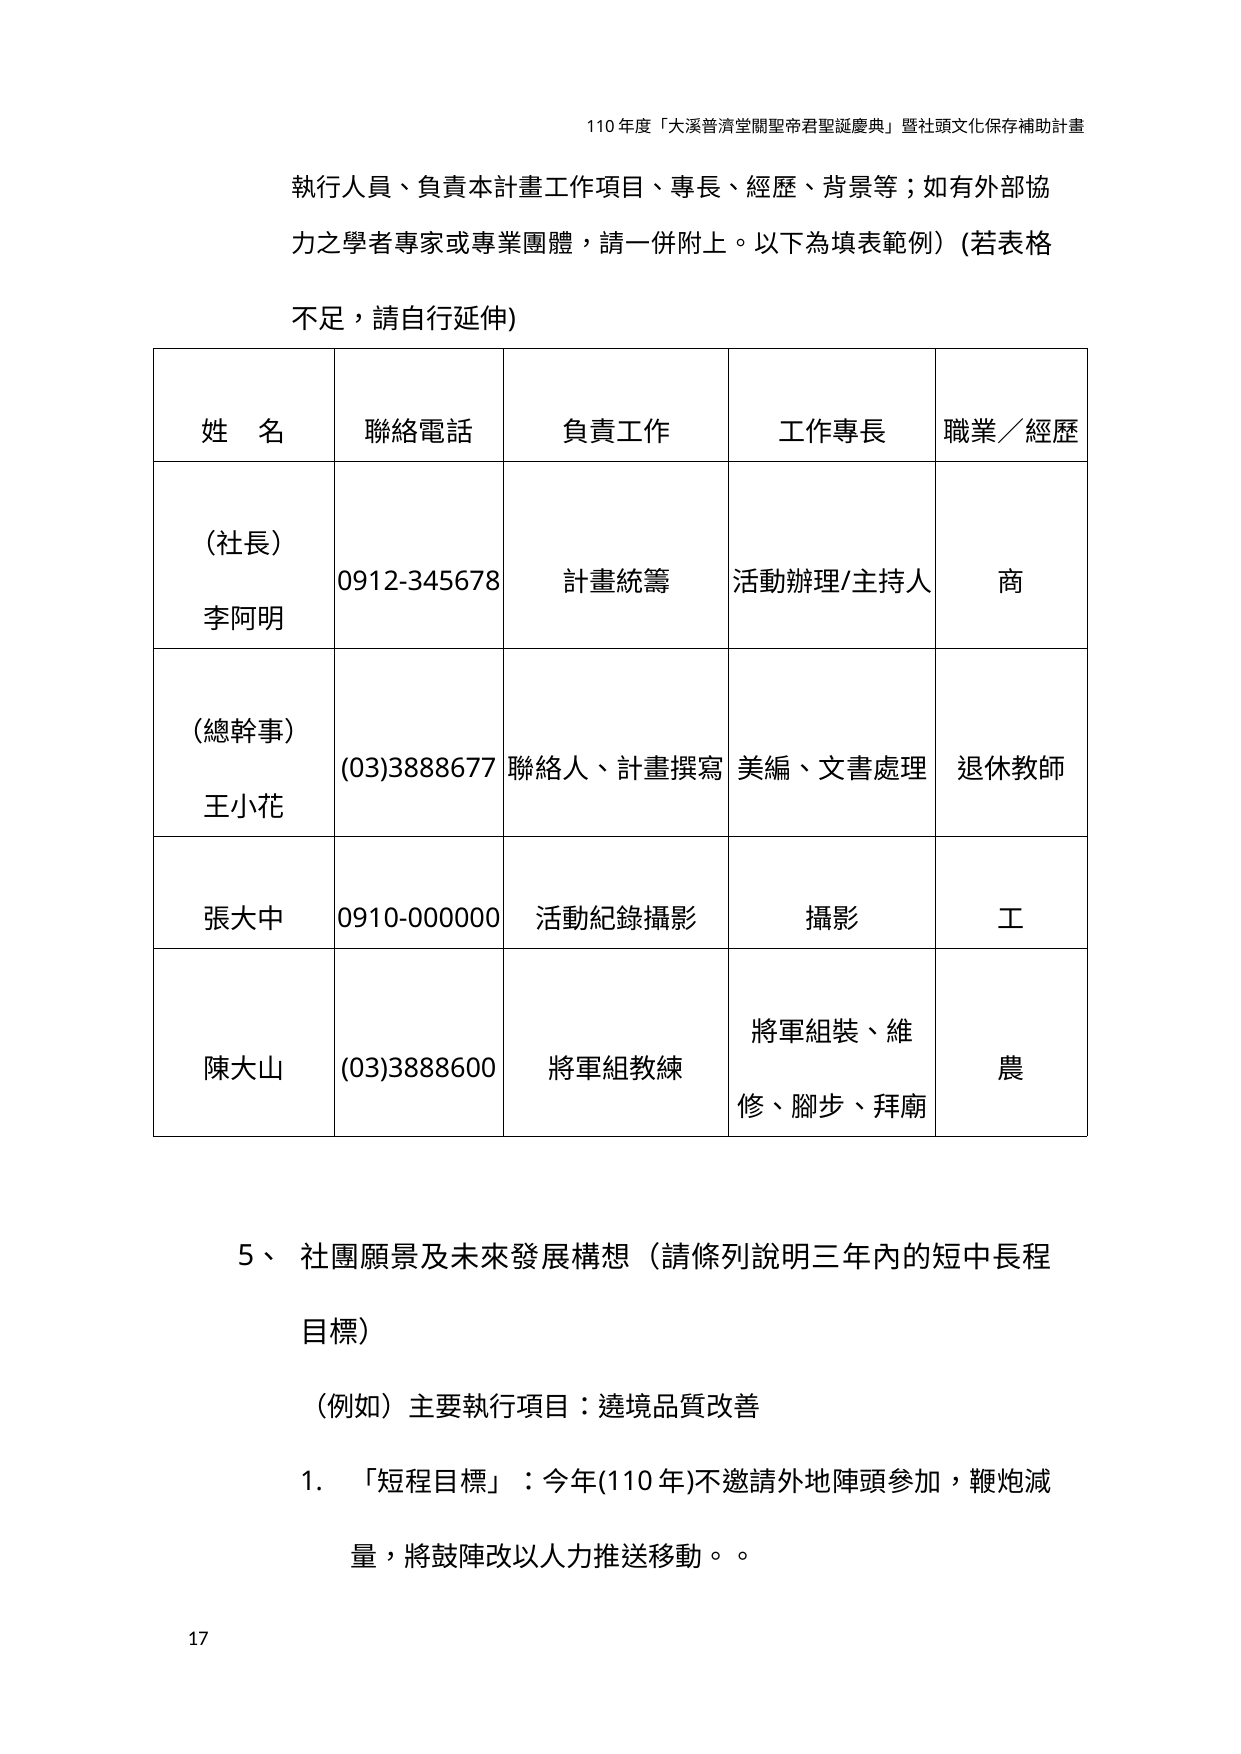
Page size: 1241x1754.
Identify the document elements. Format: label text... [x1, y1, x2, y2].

table_cell 陳大山 [154, 949, 334, 1136]
table_cell 0910-000000 [335, 837, 503, 948]
table_header 聯絡電話 [335, 349, 503, 461]
table_cell 0912-345678 [335, 462, 503, 648]
table_cell 退休教師 [936, 649, 1087, 836]
table_header 姓 名 [154, 349, 334, 461]
table_cell （總幹事） 王小花 [154, 649, 334, 836]
table_cell 聯絡人、計畫撰寫 [504, 649, 728, 836]
table_cell (03)3888600 [335, 949, 503, 1136]
list 社團願景及未來發展構想（請條列說明三年內的短中長程目標） [237, 1211, 1053, 1361]
table_cell 攝影 [729, 837, 935, 948]
table_header 職業／經歷 [936, 349, 1087, 461]
list 「短程目標」：今年(110年)不邀請外地陣頭參加，鞭炮減量，將鼓陣改以人力推送移動。。 [300, 1436, 1053, 1586]
table_cell (03)3888677 [335, 649, 503, 836]
table_cell 農 [936, 949, 1087, 1136]
list （例如）主要執行項目：遶境品質改善 [300, 1361, 1053, 1436]
table_cell 活動紀錄攝影 [504, 837, 728, 948]
table_cell 將軍組教練 [504, 949, 728, 1136]
table_cell 活動辦理/主持人 [729, 462, 935, 648]
table_cell 將軍組裝、維修、腳步、拜廟 [729, 949, 935, 1136]
table_cell 美編、文書處理 [729, 649, 935, 836]
text 執行人員、負責本計畫工作項目、專長、經歷、背景等；如有外部協力之學者專家或專業團體，請一併附上。以下為填表範例）(若表格不足，請自行延伸) [291, 161, 1053, 348]
table_cell （社長） 李阿明 [154, 462, 334, 648]
table_header 負責工作 [504, 349, 728, 461]
table_cell 計畫統籌 [504, 462, 728, 648]
table_cell 工 [936, 837, 1087, 948]
table_cell 商 [936, 462, 1087, 648]
table_header 工作專長 [729, 349, 935, 461]
table_cell 張大中 [154, 837, 334, 948]
